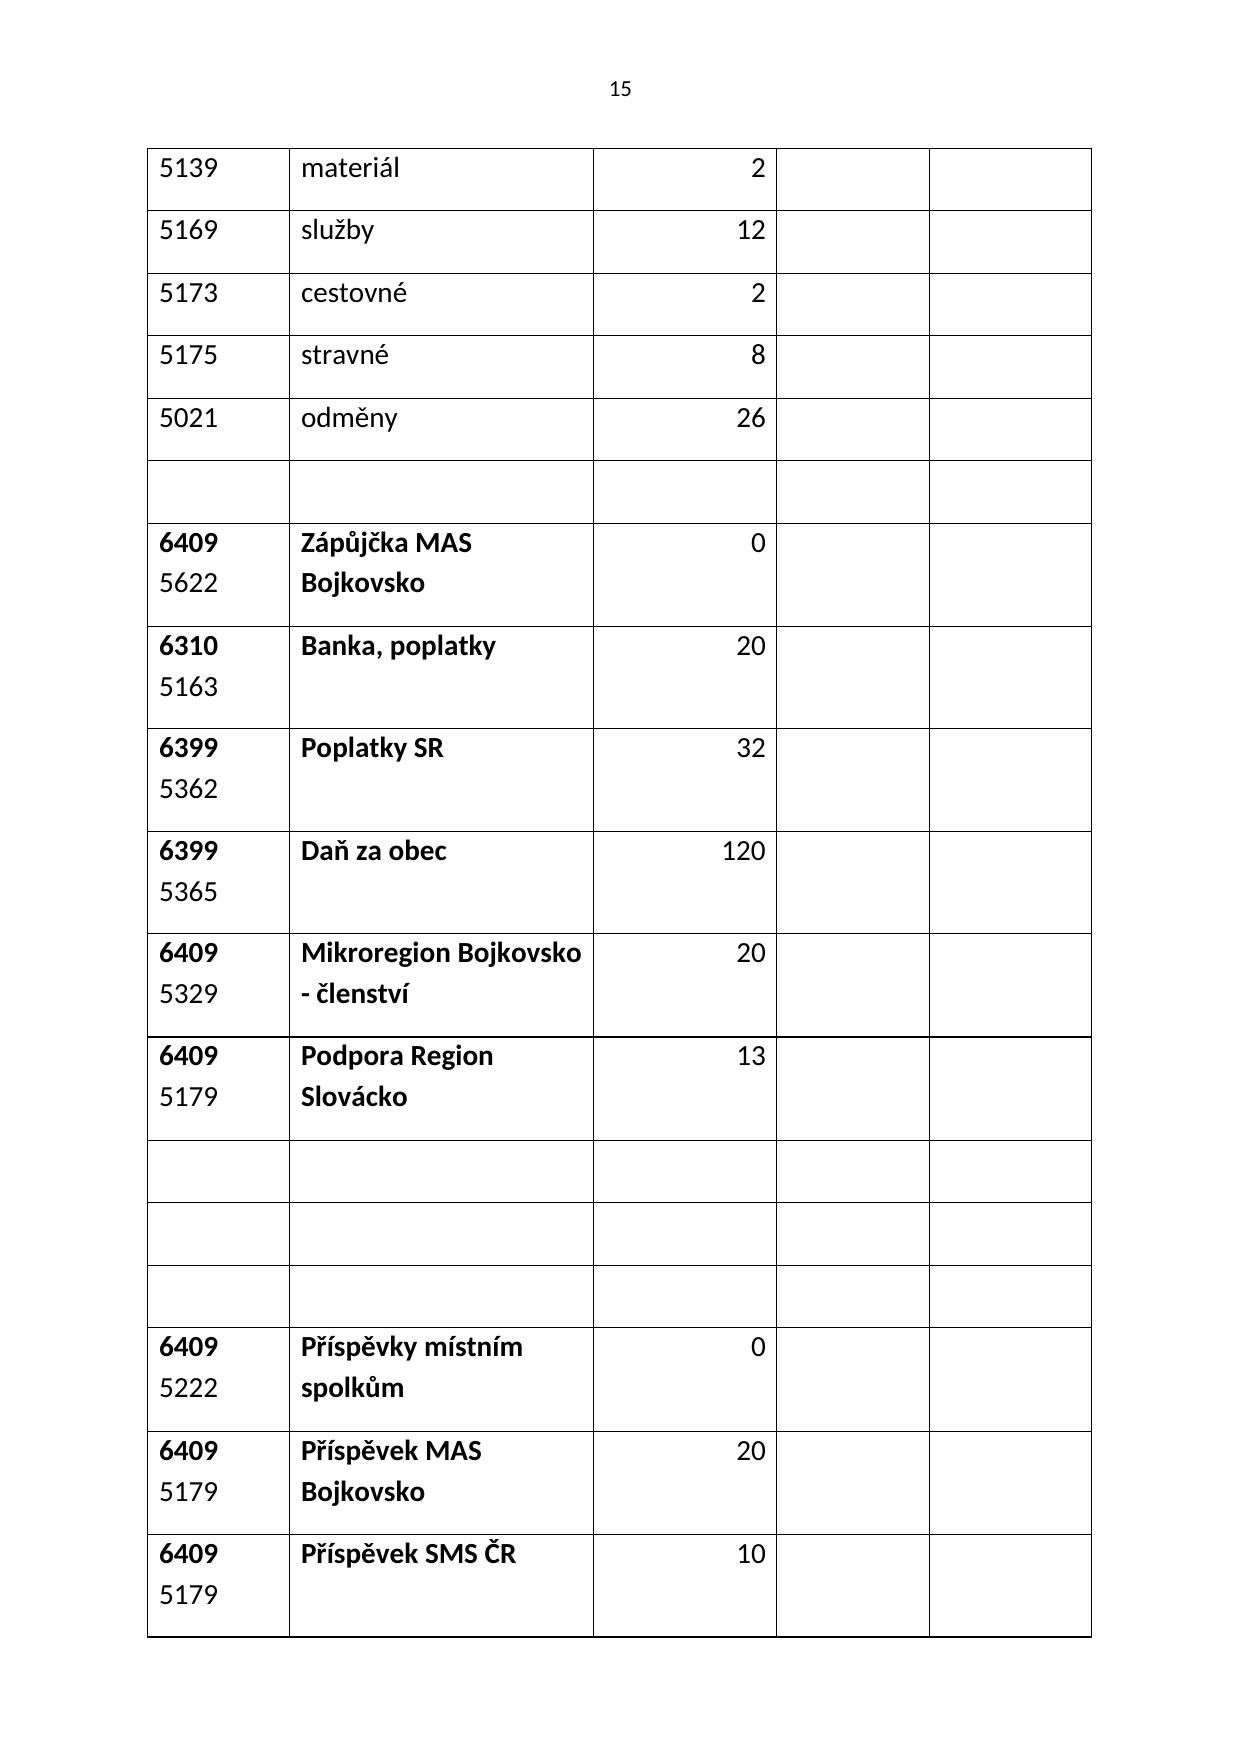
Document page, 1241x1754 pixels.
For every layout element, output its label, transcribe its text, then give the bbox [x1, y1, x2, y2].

table_cell 2 [594, 149, 776, 210]
table_cell [290, 1266, 593, 1327]
table_cell [148, 1266, 289, 1327]
table_cell Mikroregion Bojkovsko - členství [290, 934, 593, 1036]
table_cell materiál [290, 149, 593, 210]
table_cell 12 [594, 211, 776, 273]
table_cell [777, 1203, 929, 1265]
table_cell 20 [594, 627, 776, 728]
table_cell 5169 [148, 211, 289, 273]
table_cell [930, 1038, 1091, 1140]
table_cell [594, 1266, 776, 1327]
table_cell 6409 5329 [148, 934, 289, 1036]
table_cell [148, 1203, 289, 1265]
table_cell odměny [290, 399, 593, 460]
table_cell 6310 5163 [148, 627, 289, 728]
table_cell [930, 461, 1091, 523]
table_cell [290, 1141, 593, 1202]
table_cell [930, 729, 1091, 831]
table_cell [777, 1328, 929, 1431]
table_cell 0 [594, 1328, 776, 1431]
table_cell [777, 399, 929, 460]
table_cell 20 [594, 934, 776, 1036]
table_cell [777, 627, 929, 728]
table_cell [930, 1266, 1091, 1327]
table_cell [777, 274, 929, 335]
table_cell [777, 211, 929, 273]
table_cell 6409 5179 [148, 1432, 289, 1534]
table_cell [930, 627, 1091, 728]
table_cell [290, 1203, 593, 1265]
table_cell [777, 729, 929, 831]
table_cell [930, 1432, 1091, 1534]
table_cell Zápůjčka MAS Bojkovsko [290, 524, 593, 626]
table_cell 20 [594, 1432, 776, 1534]
table_cell Podpora Region Slovácko [290, 1038, 593, 1140]
table_cell [930, 1535, 1091, 1636]
table_cell [148, 461, 289, 523]
table_cell 5139 [148, 149, 289, 210]
table_cell Příspěvek MAS Bojkovsko [290, 1432, 593, 1534]
table_cell [777, 524, 929, 626]
table_cell [777, 1266, 929, 1327]
table_cell [930, 336, 1091, 398]
table_cell 5021 [148, 399, 289, 460]
table_cell Příspěvek SMS ČR [290, 1535, 593, 1636]
table_cell 2 [594, 274, 776, 335]
table_cell [777, 1535, 929, 1636]
table_cell 6409 5622 [148, 524, 289, 626]
table_cell Banka, poplatky [290, 627, 593, 728]
table_cell 6399 5365 [148, 832, 289, 933]
table_cell [930, 274, 1091, 335]
table_cell 120 [594, 832, 776, 933]
table_cell [930, 832, 1091, 933]
table_cell 8 [594, 336, 776, 398]
table_cell [930, 934, 1091, 1036]
table_cell 10 [594, 1535, 776, 1636]
table_cell Poplatky SR [290, 729, 593, 831]
table_cell cestovné [290, 274, 593, 335]
table_cell [777, 832, 929, 933]
table_cell [290, 461, 593, 523]
table_cell [777, 149, 929, 210]
table_cell [777, 1141, 929, 1202]
table_cell 0 [594, 524, 776, 626]
table_cell [594, 1141, 776, 1202]
table_cell [777, 336, 929, 398]
table_cell 6399 5362 [148, 729, 289, 831]
table_cell 6409 5222 [148, 1328, 289, 1431]
table_cell 32 [594, 729, 776, 831]
table_cell [930, 1328, 1091, 1431]
table_cell Daň za obec [290, 832, 593, 933]
table_cell [930, 524, 1091, 626]
table_cell 5173 [148, 274, 289, 335]
table_cell služby [290, 211, 593, 273]
table_cell [594, 461, 776, 523]
table_cell [148, 1141, 289, 1202]
table_cell [777, 1432, 929, 1534]
table_cell [777, 461, 929, 523]
table_cell Příspěvky místním spolkům [290, 1328, 593, 1431]
table_cell [930, 1141, 1091, 1202]
table_cell [930, 211, 1091, 273]
table_cell 26 [594, 399, 776, 460]
table_cell 13 [594, 1038, 776, 1140]
table_cell 5175 [148, 336, 289, 398]
table_cell [777, 934, 929, 1036]
table_cell stravné [290, 336, 593, 398]
table_cell [930, 1203, 1091, 1265]
table_cell [777, 1038, 929, 1140]
table_cell 6409 5179 [148, 1038, 289, 1140]
table_cell [594, 1203, 776, 1265]
table_cell [930, 399, 1091, 460]
table_cell 6409 5179 [148, 1535, 289, 1636]
table_cell [930, 149, 1091, 210]
